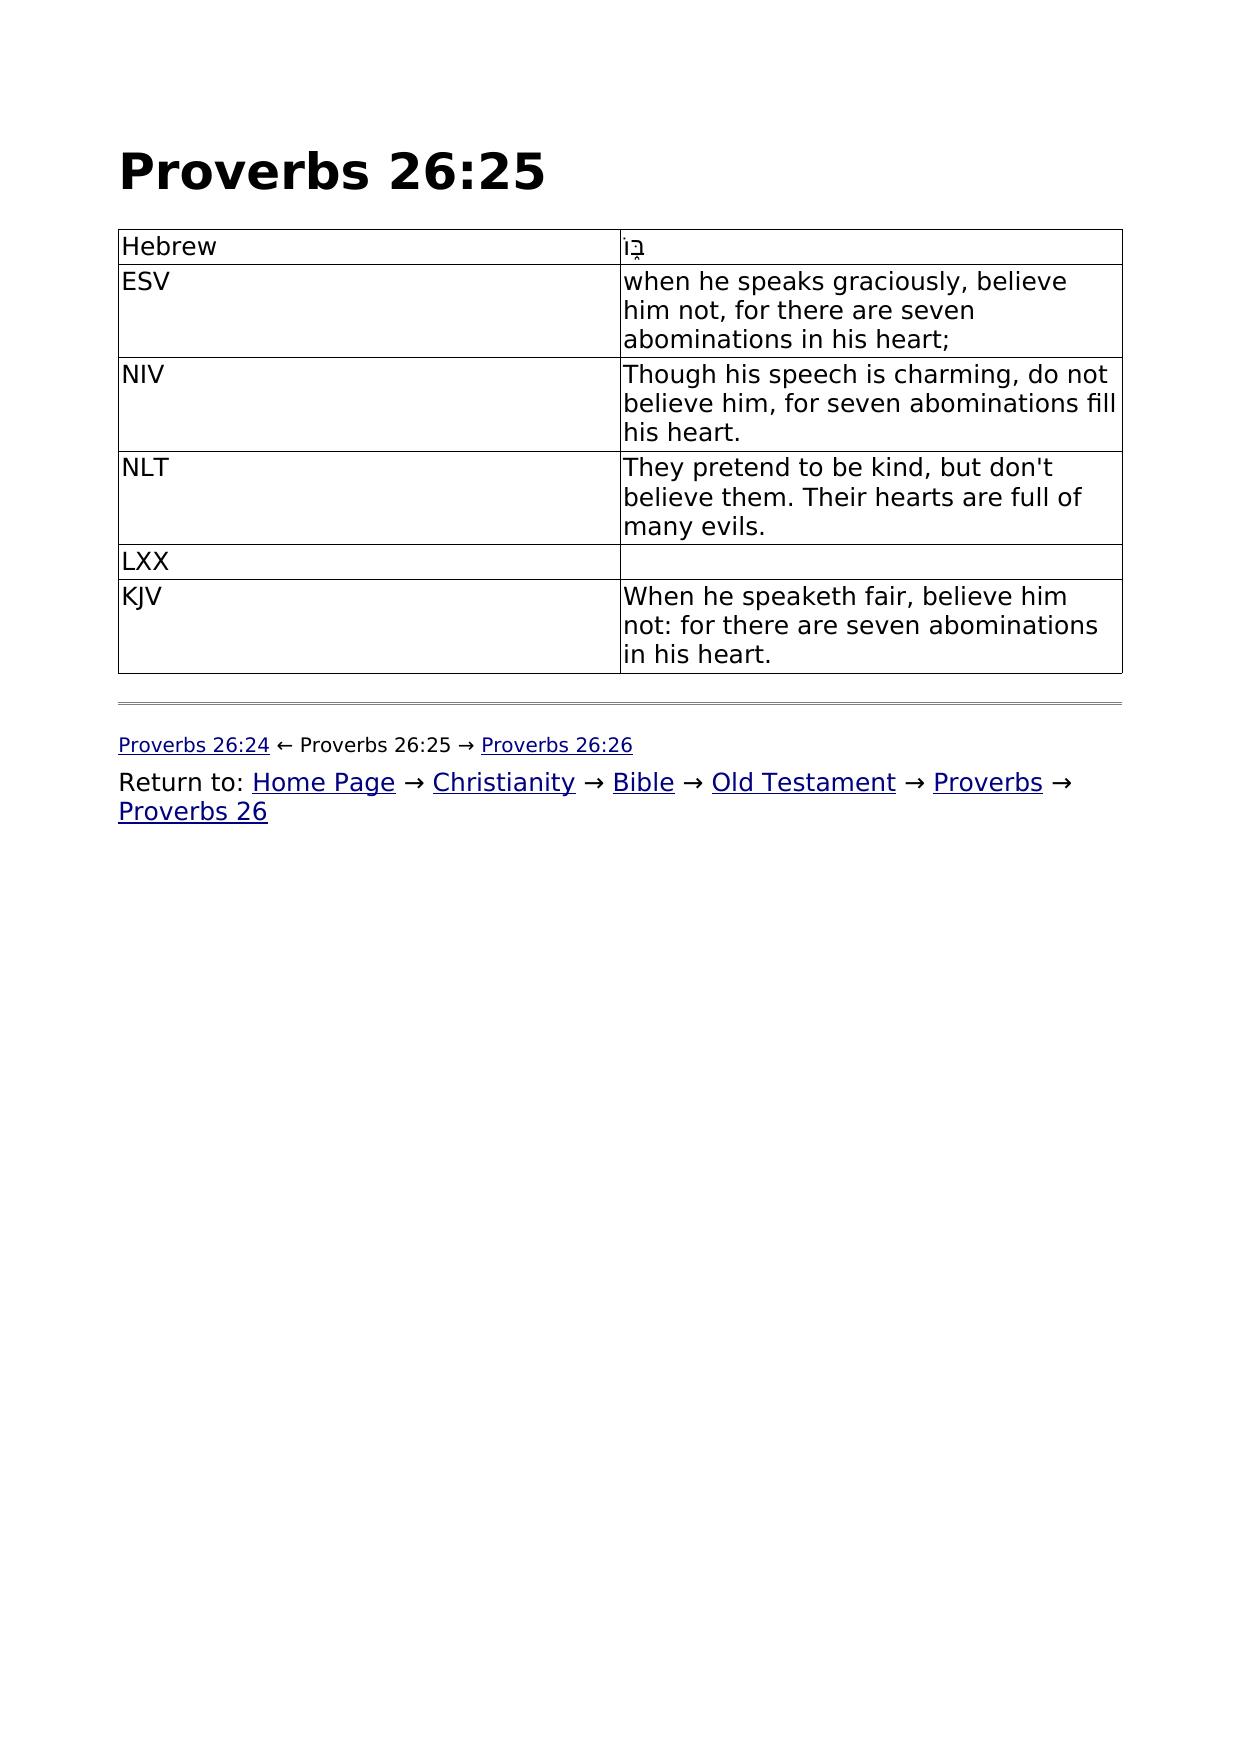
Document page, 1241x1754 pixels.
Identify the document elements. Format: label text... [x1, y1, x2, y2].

table_cell Though his speech is charming, do not believe him, for seven abominations fill his heart. [621, 358, 1122, 451]
table_cell NIV [119, 358, 620, 451]
table_cell ESV [119, 265, 620, 357]
table_cell KJV [119, 580, 620, 673]
table_cell When he speaketh fair, believe him not: for there are seven abominations in his heart. [621, 580, 1122, 673]
table_cell LXX [119, 545, 620, 579]
text Return to: Home Page → Christianity → Bible → Old Testament → Proverbs → Proverbs 26 [118, 768, 1122, 826]
table_cell They pretend to be kind, but don't believe them. Their hearts are full of many evils. [621, 452, 1122, 544]
table_header בּ֑וֹ [621, 230, 1122, 264]
text Proverbs 26:24 ← Proverbs 26:25 → Proverbs 26:26 [118, 734, 1122, 768]
table_header Hebrew [119, 230, 620, 264]
table_cell [621, 545, 1122, 579]
subtitle Proverbs 26:25 [118, 143, 1122, 201]
table_cell when he speaks graciously, believe him not, for there are seven abominations in his heart; [621, 265, 1122, 357]
table_cell NLT [119, 452, 620, 544]
